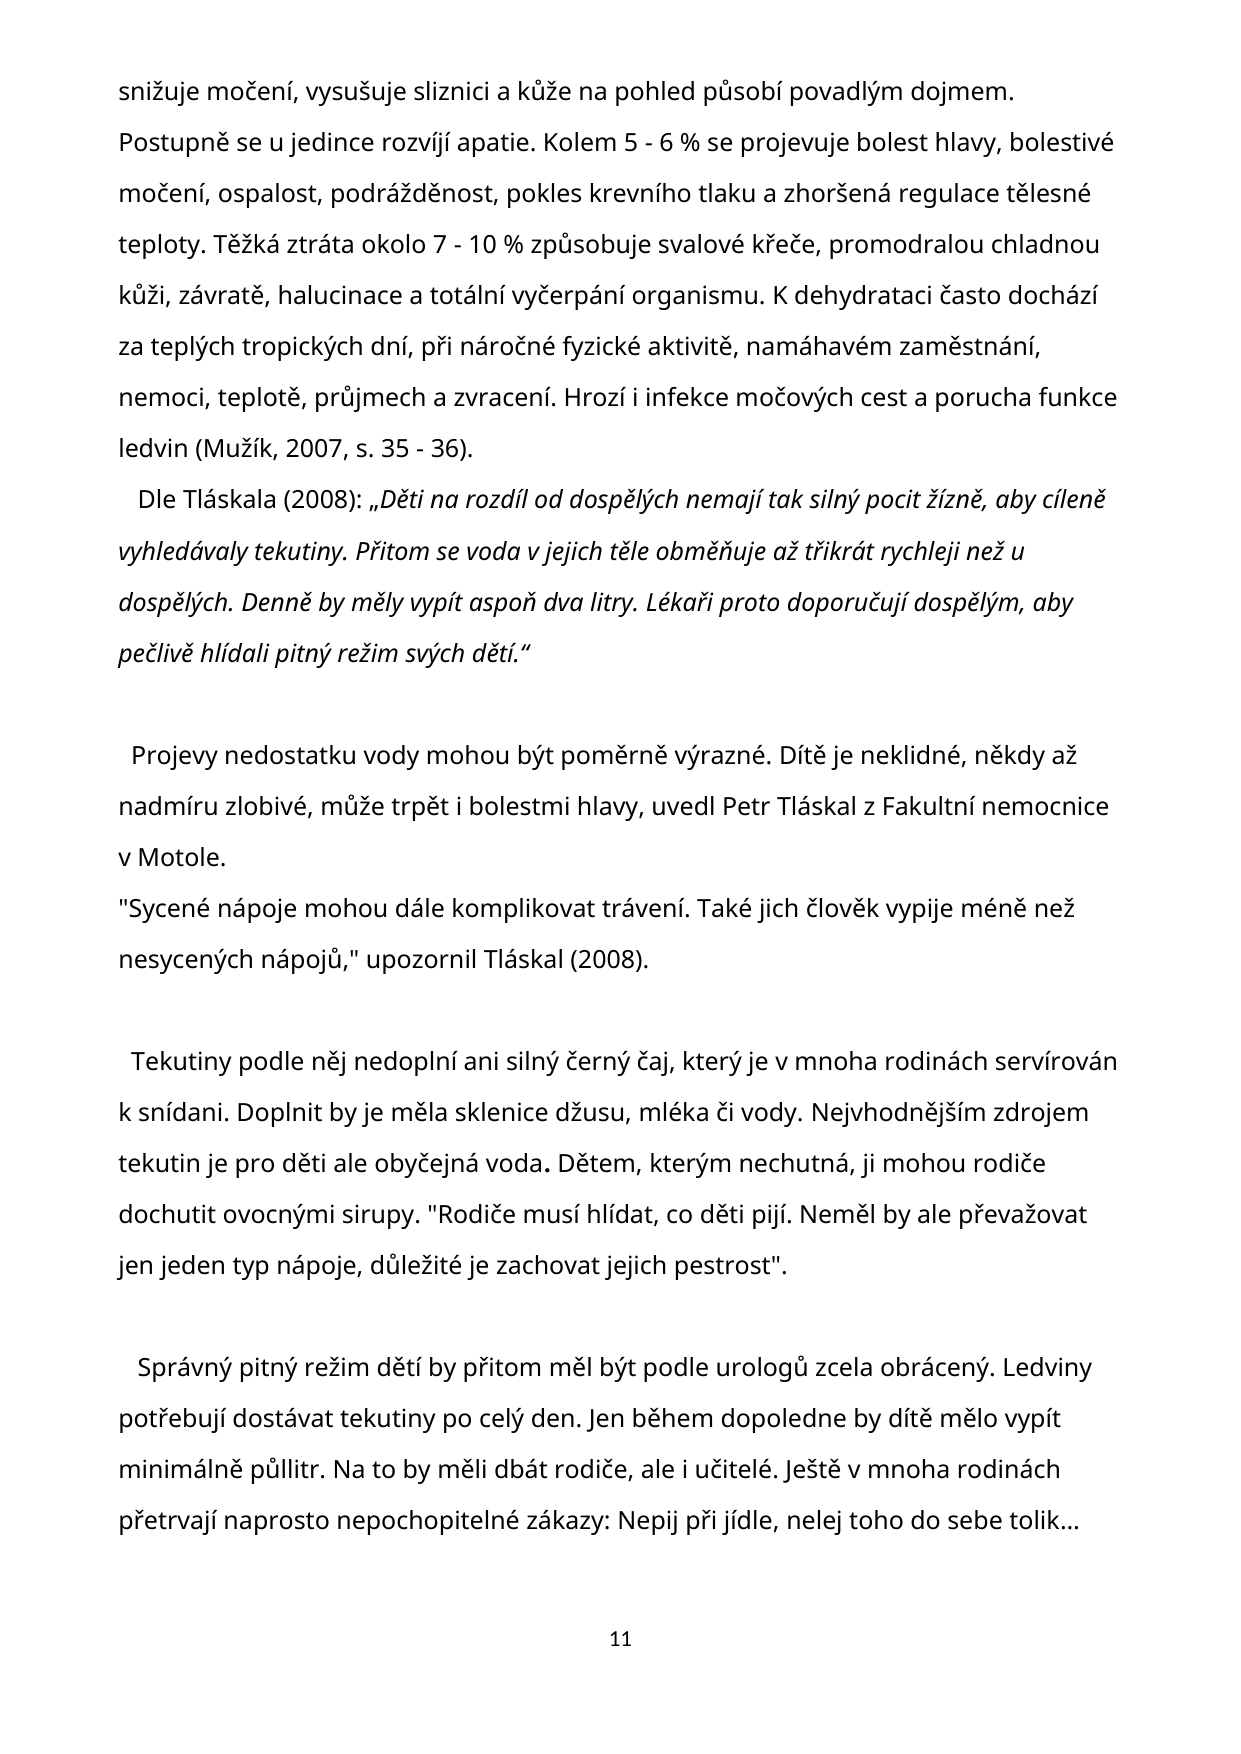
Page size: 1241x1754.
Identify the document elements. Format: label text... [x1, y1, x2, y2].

text "Sycené nápoje mohou dále komplikovat trávení. Také jich člověk vypije méně než nesycených nápojů," upozornil Tláskal (2008). [118, 890, 1122, 1027]
text snižuje močení, vysušuje sliznici a kůže na pohled působí povadlým dojmem. Postupně se u jedince rozvíjí apatie. Kolem 5 - 6 % se projevuje bolest hlavy, bolestivé močení, ospalost, podrážděnost, pokles krevního tlaku a zhoršená regulace tělesné teploty. Těžká ztráta okolo 7 - 10 % způsobuje svalové křeče, promodralou chladnou kůži, závratě, halucinace a totální vyčerpání organismu. K dehydrataci často dochází za teplých tropických dní, při náročné fyzické aktivitě, namáhavém zaměstnání, nemoci, teplotě, průjmech a zvracení. Hrozí i infekce močových cest a porucha funkce ledvin (Mužík, 2007, s. 35 - 36). [118, 74, 1122, 465]
text Dle Tláskala (2008): „Děti na rozdíl od dospělých nemají tak silný pocit žízně, aby cíleně vyhledávaly tekutiny. Přitom se voda v jejich těle obměňuje až třikrát rychleji než u dospělých. Denně by měly vypít aspoň dva litry. Lékaři proto doporučují dospělým, aby pečlivě hlídali pitný režim svých dětí.“ [118, 482, 1122, 669]
text Tekutiny podle něj nedoplní ani silný černý čaj, který je v mnoha rodinách servírován k snídani. Doplnit by je měla sklenice džusu, mléka či vody. Nejvhodnějším zdrojem tekutin je pro děti ale obyčejná voda. Dětem, kterým nechutná, ji mohou rodiče dochutit ovocnými sirupy. "Rodiče musí hlídat, co děti pijí. Neměl by ale převažovat jen jeden typ nápoje, důležité je zachovat jejich pestrost". [118, 1043, 1122, 1282]
text Správný pitný režim dětí by přitom měl být podle urologů zcela obrácený. Ledviny potřebují dostávat tekutiny po celý den. Jen během dopoledne by dítě mělo vypít minimálně půllitr. Na to by měli dbát rodiče, ale i učitelé. Ještě v mnoha rodinách přetrvají naprosto nepochopitelné zákazy: Nepij při jídle, nelej toho do sebe tolik… [118, 1350, 1122, 1537]
text Projevy nedostatku vody mohou být poměrně výrazné. Dítě je neklidné, někdy až nadmíru zlobivé, může trpět i bolestmi hlavy, uvedl Petr Tláskal z Fakultní nemocnice v Motole. [118, 737, 1122, 873]
